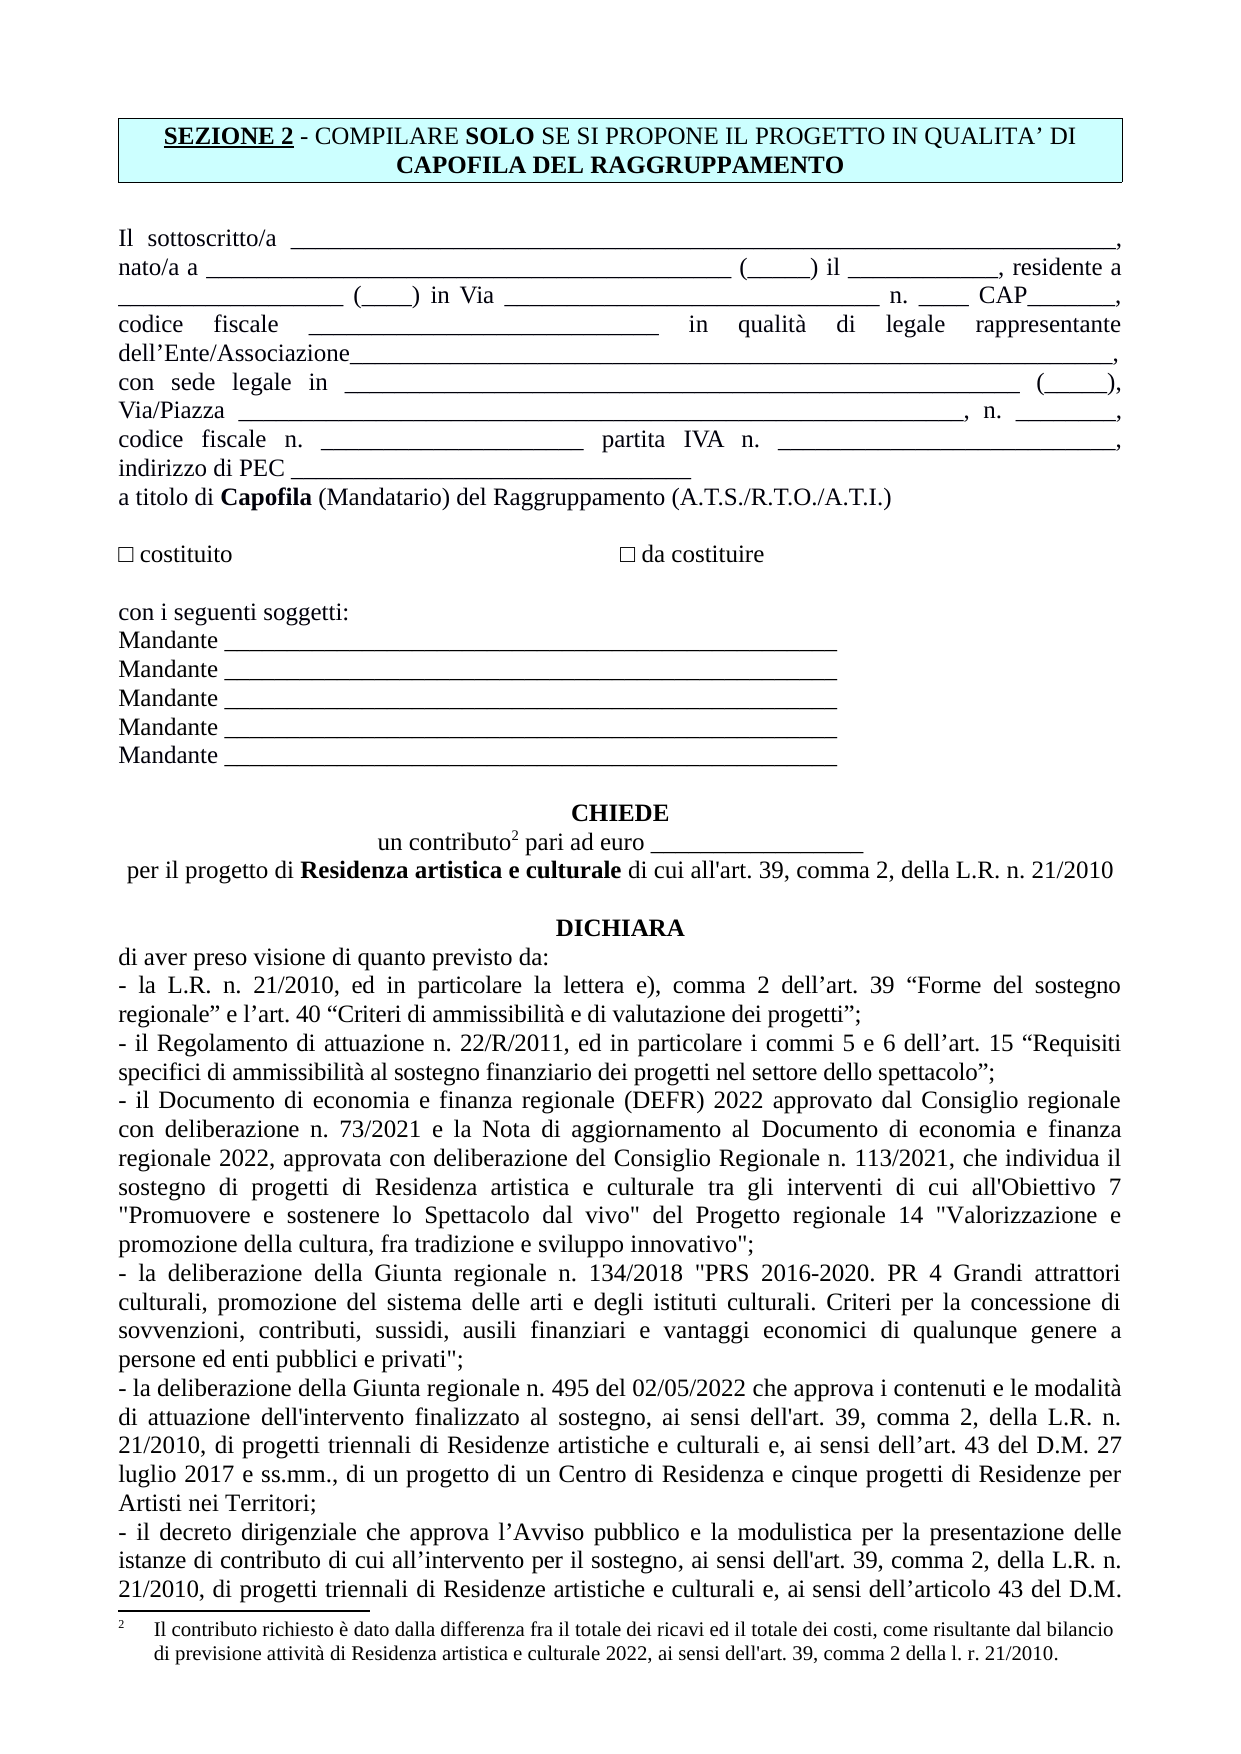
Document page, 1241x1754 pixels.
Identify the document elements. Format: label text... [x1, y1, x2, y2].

text Mandante _________________________________________________ [118, 740, 1122, 769]
text DICHIARA [118, 913, 1122, 942]
text per il progetto di Residenza artistica e culturale di cui all'art. 39, comma 2, della L.R. n. 21/2010 [118, 855, 1122, 884]
text a titolo di Capofila (Mandatario) del Raggruppamento (A.T.S./R.T.O./A.T.I.) [118, 482, 1122, 510]
text un contributo pari ad euro _________________ [118, 827, 1122, 855]
text Il contributo richiesto è dato dalla differenza fra il totale dei ricavi ed il totale dei costi, come risultante dal bilancio di previsione attività di Residenza artistica e culturale 2022, ai sensi dell'art. 39, comma 2 della l. r. 21/2010. [118, 1617, 1122, 1665]
text - il decreto dirigenziale che approva l’Avviso pubblico e la modulistica per la presentazione delle istanze di contributo di cui all’intervento per il sostegno, ai sensi dell'art. 39, comma 2, della L.R. n. 21/2010, di progetti triennali di Residenze artistiche e culturali e, ai sensi dell’articolo 43 del D.M. [118, 1517, 1122, 1603]
text Mandante _________________________________________________ [118, 683, 1122, 712]
text - il Regolamento di attuazione n. 22/R/2011, ed in particolare i commi 5 e 6 dell’art. 15 “Requisiti specifici di ammissibilità al sostegno finanziario dei progetti nel settore dello spettacolo”; [118, 1028, 1122, 1085]
table_header □ costituito [118, 539, 620, 568]
text di aver preso visione di quanto previsto da: [118, 942, 1122, 970]
text Mandante _________________________________________________ [118, 654, 1122, 683]
text CHIEDE [118, 798, 1122, 827]
text Mandante _________________________________________________ [118, 712, 1122, 740]
text - la L.R. n. 21/2010, ed in particolare la lettera e), comma 2 dell’art. 39 “Forme del sostegno regionale” e l’art. 40 “Criteri di ammissibilità e di valutazione dei progetti”; [118, 970, 1122, 1028]
text con i seguenti soggetti: [118, 597, 1122, 625]
table_header SEZIONE 2 - COMPILARE SOLO SE SI PROPONE IL PROGETTO IN QUALITA’ DI CAPOFILA DEL RAGGRUPPAMENTO [119, 119, 1122, 182]
text Il sottoscritto/a __________________________________________________________________, nato/a a __________________________________________ (_____) il ____________, residente a __________________ (____) in Via ______________________________ n. ____ CAP_______, codice fiscale ____________________________ in qualità di legale rappresentante dell’Ente/Associazione_____________________________________________________________, con sede legale in ______________________________________________________ (_____), Via/Piazza __________________________________________________________, n. ________, codice fiscale n. _____________________ partita IVA n. ___________________________, indirizzo di PEC ________________________________ [118, 223, 1122, 482]
text - la deliberazione della Giunta regionale n. 495 del 02/05/2022 che approva i contenuti e le modalità di attuazione dell'intervento finalizzato al sostegno, ai sensi dell'art. 39, comma 2, della L.R. n. 21/2010, di progetti triennali di Residenze artistiche e culturali e, ai sensi dell’art. 43 del D.M. 27 luglio 2017 e ss.mm., di un progetto di un Centro di Residenza e cinque progetti di Residenze per Artisti nei Territori; [118, 1373, 1122, 1517]
text - il Documento di economia e finanza regionale (DEFR) 2022 approvato dal Consiglio regionale con deliberazione n. 73/2021 e la Nota di aggiornamento al Documento di economia e finanza regionale 2022, approvata con deliberazione del Consiglio Regionale n. 113/2021, che individua il sostegno di progetti di Residenza artistica e culturale tra gli interventi di cui all'Obiettivo 7 "Promuovere e sostenere lo Spettacolo dal vivo" del Progetto regionale 14 "Valorizzazione e promozione della cultura, fra tradizione e sviluppo innovativo"; [118, 1085, 1122, 1258]
text - la deliberazione della Giunta regionale n. 134/2018 "PRS 2016-2020. PR 4 Grandi attrattori culturali, promozione del sistema delle arti e degli istituti culturali. Criteri per la concessione di sovvenzioni, contributi, sussidi, ausili finanziari e vantaggi economici di qualunque genere a persone ed enti pubblici e privati"; [118, 1258, 1122, 1373]
text Mandante _________________________________________________ [118, 625, 1122, 654]
table_header □ da costituire [620, 539, 1122, 568]
